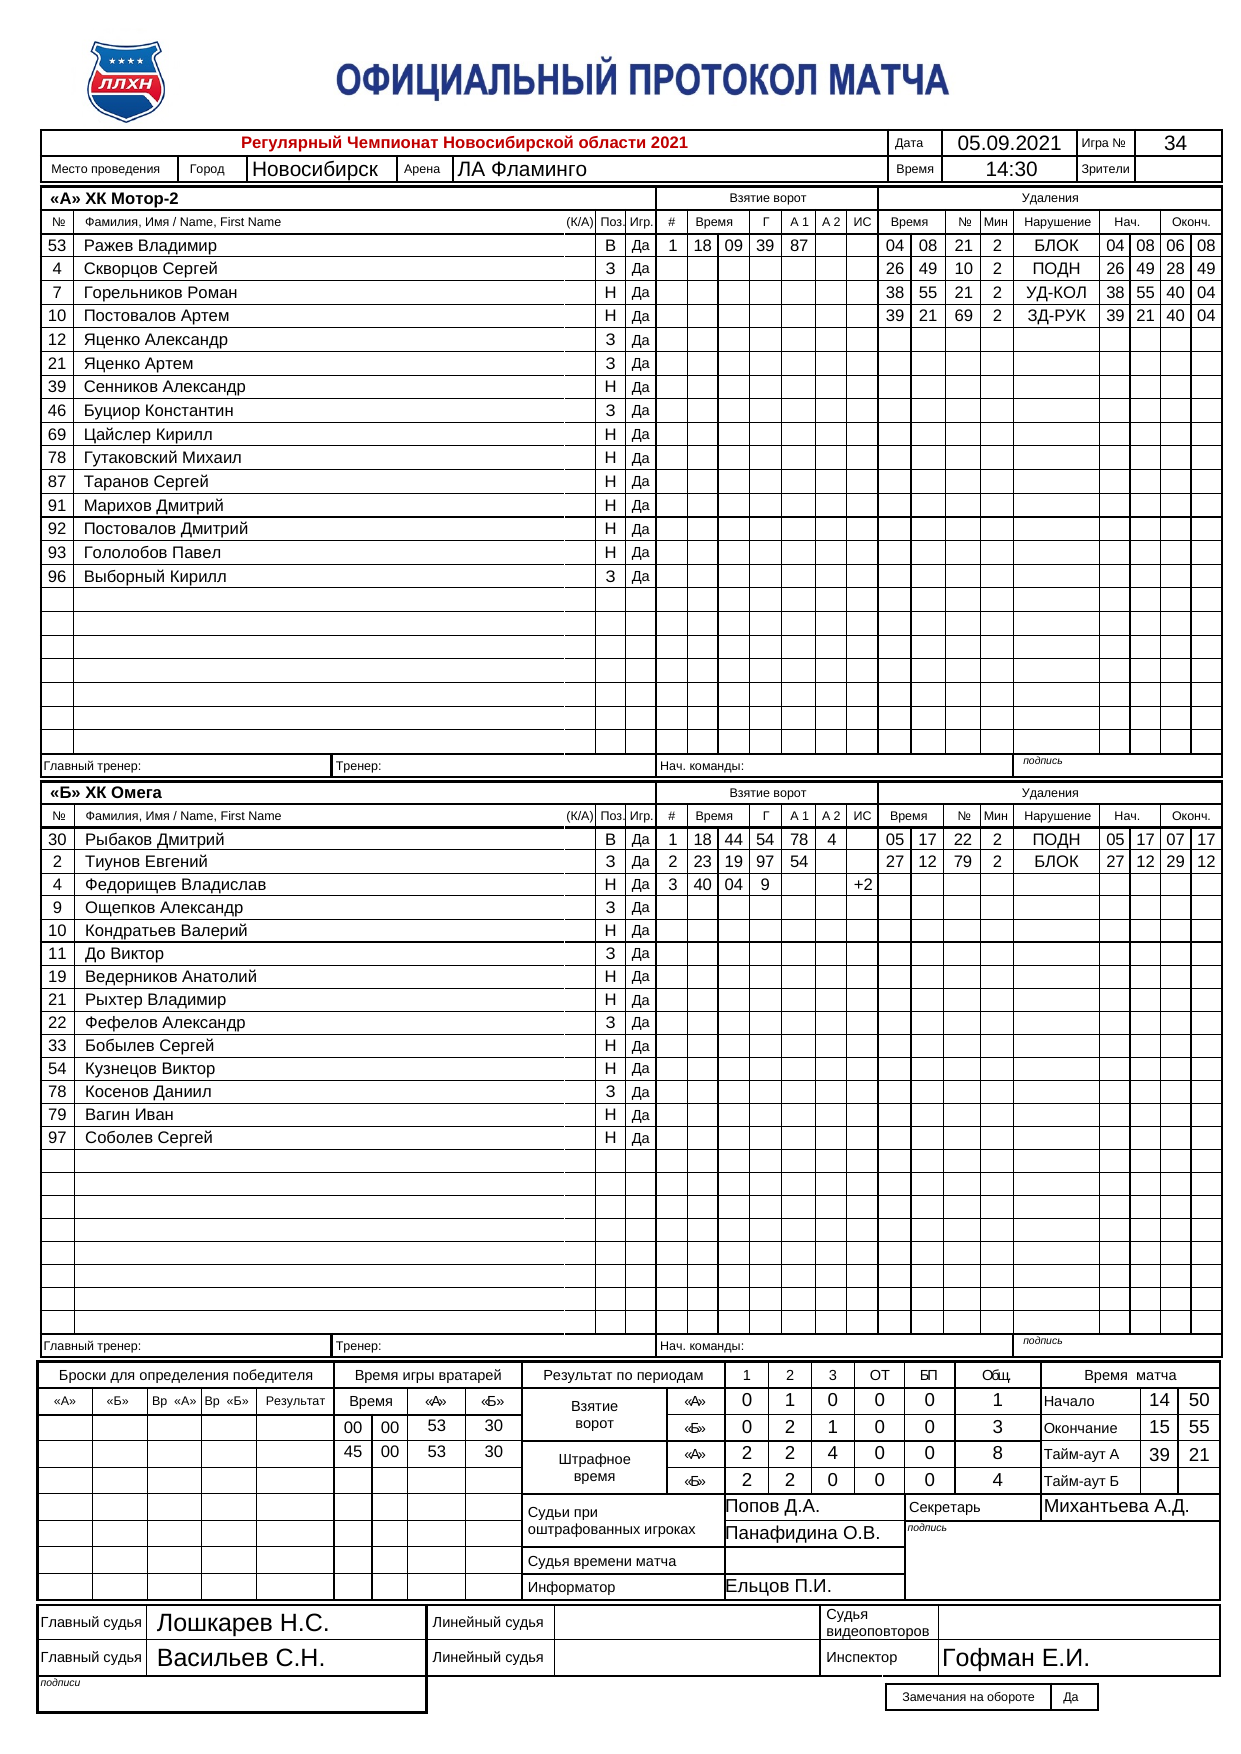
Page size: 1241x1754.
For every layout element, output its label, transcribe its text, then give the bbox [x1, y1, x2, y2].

table_cell [1131, 1150, 1160, 1172]
table_cell [335, 1494, 371, 1520]
table_cell 29 [1161, 850, 1190, 872]
table_cell [657, 1219, 687, 1241]
table_cell [912, 874, 943, 895]
table_cell 96 [42, 565, 73, 587]
table_header Время игры вратарей [335, 1363, 521, 1387]
table_cell [1161, 1104, 1190, 1126]
table_cell [1192, 1081, 1221, 1103]
table_cell 04 [1100, 235, 1129, 256]
table_cell [565, 896, 595, 918]
table_cell Нач. команды: [657, 1335, 1012, 1356]
table_cell [596, 683, 625, 706]
table_cell [879, 1058, 910, 1079]
table_cell Тайм-аут Б [1042, 1468, 1140, 1493]
table_cell [75, 1173, 564, 1195]
table_cell 78 [42, 1081, 74, 1103]
table_cell [879, 1104, 910, 1126]
table_cell Федорищев Владислав [75, 874, 564, 895]
table_header 34 [1136, 131, 1221, 155]
table_cell Г [750, 805, 781, 826]
table_cell Нарушение [1014, 211, 1099, 233]
table_header Да [1052, 1685, 1097, 1709]
table_cell [74, 588, 564, 611]
table_cell [816, 494, 846, 516]
table_cell [1161, 683, 1190, 706]
table_cell [816, 920, 846, 941]
table_cell [750, 423, 781, 445]
table_cell [782, 874, 815, 895]
table_cell [1014, 1104, 1099, 1126]
table_cell [657, 896, 687, 918]
table_cell [1161, 1196, 1190, 1218]
table_cell [1014, 1127, 1099, 1149]
table_cell [879, 376, 910, 398]
table_cell [1014, 1035, 1099, 1057]
table_cell Цайслер Кирилл [74, 423, 564, 445]
table_cell [565, 518, 595, 540]
table_cell [75, 1265, 564, 1287]
table_cell Тиунов Евгений [75, 850, 564, 872]
table_cell Да [626, 874, 655, 895]
table_cell [879, 874, 910, 895]
table_cell Н [596, 518, 625, 540]
table_cell [565, 966, 595, 987]
picture [5, 28, 1179, 129]
table_cell [1161, 1127, 1190, 1149]
table_cell [847, 565, 877, 587]
table_cell [1141, 1468, 1177, 1493]
table_cell З [596, 896, 625, 918]
table_cell [1014, 565, 1099, 587]
table_cell [688, 446, 717, 469]
table_cell 87 [782, 235, 815, 256]
table_cell [1100, 730, 1129, 753]
table_cell [257, 1521, 333, 1546]
table_cell [596, 730, 625, 753]
table_cell [719, 1196, 749, 1218]
table_cell [750, 588, 781, 611]
table_header 3 [812, 1363, 854, 1387]
table_cell [981, 636, 1013, 658]
table_cell [1192, 1219, 1221, 1241]
table_cell Тайм-аут А [1042, 1441, 1140, 1467]
table_cell 53 [408, 1416, 465, 1440]
table_cell Таранов Сергей [74, 470, 564, 493]
table_cell 14:30 [943, 157, 1076, 181]
table_cell [257, 1441, 333, 1467]
table_cell [1161, 1311, 1190, 1333]
table_cell Время [889, 157, 941, 181]
table_cell [1161, 1150, 1190, 1172]
table_cell [1192, 612, 1221, 634]
table_cell Н [596, 1058, 625, 1079]
table_cell Ведерников Анатолий [75, 966, 564, 987]
table_cell Главный тренер: [42, 755, 330, 776]
table_cell [657, 612, 687, 634]
table_cell [74, 612, 564, 634]
table_cell [816, 874, 846, 895]
table_cell [466, 1494, 521, 1520]
table_cell [1014, 636, 1099, 658]
table_cell подпись [906, 1522, 1219, 1599]
table_cell [93, 1494, 147, 1520]
table_cell [981, 943, 1013, 964]
table_cell [719, 257, 749, 280]
table_cell 05 [1100, 829, 1129, 849]
table_cell [688, 281, 717, 303]
table_cell [1131, 659, 1160, 682]
table_cell [1100, 1173, 1129, 1195]
table_cell [912, 1081, 943, 1103]
table_cell [847, 612, 877, 634]
table_cell [981, 659, 1013, 682]
table_cell [657, 281, 687, 303]
table_cell [1131, 966, 1160, 987]
table_cell 87 [42, 470, 73, 493]
table_cell [782, 1058, 815, 1079]
table_cell [847, 1219, 877, 1241]
table_cell Игр. [626, 805, 655, 826]
table_cell [750, 565, 781, 587]
table_cell [944, 989, 980, 1011]
table_cell 2 [726, 1468, 768, 1493]
table_cell [981, 1311, 1013, 1333]
table_cell [879, 1265, 910, 1287]
table_cell [373, 1574, 407, 1599]
table_cell [657, 1127, 687, 1149]
table_cell Главный тренер: [42, 1335, 330, 1356]
table_cell [782, 1265, 815, 1287]
table_cell [912, 1127, 943, 1149]
table_cell [847, 966, 877, 987]
table_cell [408, 1574, 465, 1599]
table_cell [657, 446, 687, 469]
table_cell [1131, 494, 1160, 516]
table_cell [565, 305, 595, 327]
table_cell [1192, 446, 1221, 469]
table_cell [750, 1311, 781, 1333]
table_cell [657, 399, 687, 422]
table_cell [944, 1150, 980, 1172]
table_cell 46 [42, 399, 73, 422]
table_cell [1014, 966, 1099, 987]
table_cell [688, 707, 717, 729]
table_cell [565, 1150, 595, 1172]
table_cell Кузнецов Виктор [75, 1058, 564, 1079]
table_cell Вагин Иван [75, 1104, 564, 1126]
table_cell 50 [1179, 1389, 1219, 1413]
table_cell 39 [750, 235, 781, 256]
table_cell [782, 636, 815, 658]
table_cell [1014, 588, 1099, 611]
table_cell [782, 1150, 815, 1172]
table_cell 2 [981, 257, 1013, 280]
table_header БП [905, 1363, 954, 1387]
table_cell [1100, 494, 1129, 516]
table_cell [847, 1150, 877, 1172]
table_cell [657, 328, 687, 351]
table_cell [816, 352, 846, 374]
table_cell 2 [769, 1468, 811, 1493]
table_cell [1014, 896, 1099, 918]
table_cell [750, 1035, 781, 1057]
table_cell № [42, 805, 74, 826]
table_cell «Б» [668, 1468, 724, 1493]
table_cell [879, 352, 910, 374]
table_cell [782, 896, 815, 918]
table_cell З [596, 943, 625, 964]
table_cell Панафидина О.В. [726, 1521, 904, 1546]
table_cell [847, 829, 877, 849]
table_cell [1131, 730, 1160, 753]
table_cell [42, 1242, 74, 1264]
table_cell [42, 1196, 74, 1218]
table_cell 0 [855, 1468, 904, 1493]
table_cell [1014, 494, 1099, 516]
table_cell [883, 1677, 1220, 1681]
table_cell [847, 707, 877, 729]
table_cell [1192, 1196, 1221, 1218]
table_cell [1161, 399, 1190, 422]
table_cell 27 [1100, 850, 1129, 872]
table_cell [782, 1242, 815, 1264]
table_cell [688, 565, 717, 587]
table_cell [816, 541, 846, 564]
table_cell [657, 1173, 687, 1195]
table_cell [847, 659, 877, 682]
table_cell [565, 1288, 595, 1310]
table_cell [719, 920, 749, 941]
table_cell [1131, 470, 1160, 493]
table_cell Да [626, 966, 655, 987]
table_cell 97 [42, 1127, 74, 1149]
table_cell Михантьева А.Д. [1042, 1495, 1219, 1520]
table_cell [782, 1173, 815, 1195]
table_cell [782, 328, 815, 351]
table_cell Н [596, 541, 625, 564]
table_cell [565, 1311, 595, 1333]
table_cell Игр. [626, 211, 655, 233]
table_cell Выборный Кирилл [74, 565, 564, 587]
table_cell Судья видеоповторов [821, 1606, 938, 1639]
table_cell [565, 612, 595, 634]
table_cell [1131, 1127, 1160, 1149]
table_cell [879, 920, 910, 941]
table_cell 3 [657, 874, 687, 895]
table_cell [816, 989, 846, 1011]
table_cell [1131, 446, 1160, 469]
table_cell ИС [847, 805, 877, 826]
table_cell [1100, 612, 1129, 634]
table_cell 00 [373, 1416, 407, 1440]
table_cell Инспектор [821, 1640, 938, 1675]
table_cell [782, 423, 815, 445]
table_cell [719, 966, 749, 987]
table_cell 49 [912, 257, 945, 280]
table_cell [1014, 376, 1099, 398]
table_cell № [946, 211, 980, 233]
table_cell [565, 470, 595, 493]
table_cell [93, 1574, 147, 1599]
table_cell [782, 518, 815, 540]
table_cell [42, 1288, 74, 1310]
table_cell [981, 565, 1013, 587]
table_cell [912, 470, 945, 493]
table_cell [1192, 1288, 1221, 1310]
table_cell 0 [726, 1415, 768, 1440]
table_cell [981, 1081, 1013, 1103]
table_header Взятие ворот [657, 188, 877, 209]
table_cell [688, 636, 717, 658]
table_cell [688, 659, 717, 682]
table_cell [847, 1104, 877, 1126]
table_cell [688, 1150, 717, 1172]
table_cell [1100, 328, 1129, 351]
table_cell [879, 1035, 910, 1057]
table_cell [981, 730, 1013, 753]
table_cell [879, 612, 910, 634]
table_cell [1100, 683, 1129, 706]
table_cell [944, 874, 980, 895]
table_cell [782, 399, 815, 422]
table_cell [719, 943, 749, 964]
table_cell [1161, 1081, 1190, 1103]
table_cell А 1 [782, 211, 815, 233]
table_cell 0 [812, 1389, 854, 1413]
table_cell [1014, 707, 1099, 729]
table_cell [75, 1196, 564, 1218]
table_cell [1161, 423, 1190, 445]
table_cell [42, 612, 73, 634]
table_cell Да [626, 989, 655, 1011]
table_cell 06 [1161, 235, 1190, 256]
table_cell [657, 494, 687, 516]
table_cell [981, 1058, 1013, 1079]
table_cell [657, 989, 687, 1011]
table_cell Нач. команды: [657, 755, 1012, 776]
table_cell 0 [905, 1415, 954, 1440]
table_cell [657, 352, 687, 374]
table_cell 21 [946, 235, 980, 256]
table_cell 2 [657, 850, 687, 872]
table_cell [1192, 518, 1221, 540]
table_cell [596, 588, 625, 611]
table_cell [782, 446, 815, 469]
table_cell Да [626, 1035, 655, 1057]
table_cell Оконч. [1161, 805, 1221, 826]
table_cell [688, 518, 717, 540]
table_cell [565, 1127, 595, 1149]
table_cell [39, 1416, 92, 1440]
table_cell [596, 1288, 625, 1310]
table_cell Арена [398, 157, 452, 181]
table_cell [750, 470, 781, 493]
table_cell [1100, 376, 1129, 398]
table_cell [816, 1150, 846, 1172]
table_cell 04 [719, 874, 749, 895]
table_cell [879, 1242, 910, 1264]
table_cell [816, 305, 846, 327]
table_cell Нач. [1100, 211, 1160, 233]
table_cell [1131, 376, 1160, 398]
table_cell [981, 494, 1013, 516]
table_cell 22 [944, 829, 980, 849]
table_cell [688, 1127, 717, 1149]
table_header Дата [889, 131, 941, 155]
table_header ОТ [855, 1363, 904, 1387]
table_cell [565, 1219, 595, 1241]
table_cell [688, 612, 717, 634]
table_header Время матча [1042, 1363, 1219, 1387]
table_cell Да [626, 399, 655, 422]
table_cell [39, 1574, 92, 1599]
table_cell [565, 707, 595, 729]
table_cell [879, 1288, 910, 1310]
table_cell [657, 1311, 687, 1333]
table_cell [565, 1196, 595, 1218]
table_cell [719, 1058, 749, 1079]
table_cell [408, 1521, 465, 1546]
table_cell [816, 376, 846, 398]
table_cell [1161, 1173, 1190, 1195]
table_cell [847, 989, 877, 1011]
table_cell 78 [42, 446, 73, 469]
table_cell [879, 636, 910, 658]
table_cell [912, 1288, 943, 1310]
table_cell [782, 920, 815, 941]
table_cell Да [626, 943, 655, 964]
table_cell [93, 1441, 147, 1467]
table_cell [202, 1468, 256, 1493]
table_cell [428, 1677, 882, 1711]
table_cell [148, 1468, 201, 1493]
table_cell «А» [668, 1442, 724, 1467]
table_cell 79 [944, 850, 980, 872]
table_cell [1100, 352, 1129, 374]
table_cell [1161, 328, 1190, 351]
table_cell [981, 352, 1013, 374]
table_cell [1161, 588, 1190, 611]
table_cell [1161, 730, 1190, 753]
table_cell [981, 1265, 1013, 1287]
table_cell [944, 1127, 980, 1149]
table_cell Марихов Дмитрий [74, 494, 564, 516]
table_cell [657, 257, 687, 280]
table_cell [1192, 1265, 1221, 1287]
table_cell [1100, 1035, 1129, 1057]
table_cell [816, 1196, 846, 1218]
table_cell [626, 612, 655, 634]
table_cell [719, 494, 749, 516]
table_cell [1131, 1265, 1160, 1287]
table_cell [1100, 1288, 1129, 1310]
table_cell [39, 1468, 92, 1493]
table_cell [782, 1196, 815, 1218]
table_cell Н [596, 376, 625, 398]
table_cell [946, 494, 980, 516]
table_cell [719, 1219, 749, 1241]
table_cell Да [626, 920, 655, 941]
table_cell [688, 470, 717, 493]
table_cell Да [626, 829, 655, 849]
table_cell [879, 328, 910, 351]
table_cell [373, 1468, 407, 1493]
table_cell 09 [719, 235, 749, 256]
table_cell [565, 399, 595, 422]
table_cell [1100, 1104, 1129, 1126]
table_cell [1131, 565, 1160, 587]
table_cell [1161, 470, 1190, 493]
table_cell [74, 636, 564, 658]
table_cell 2 [981, 281, 1013, 303]
table_cell 2 [981, 850, 1013, 872]
table_cell [816, 1127, 846, 1149]
table_cell 00 [373, 1441, 407, 1467]
table_cell подпись [1014, 1335, 1221, 1356]
table_cell [688, 943, 717, 964]
table_cell [816, 1173, 846, 1195]
table_cell Да [626, 1104, 655, 1126]
table_cell 26 [1100, 257, 1129, 280]
table_cell [1131, 989, 1160, 1011]
table_cell [1131, 541, 1160, 564]
table_cell [1131, 1035, 1160, 1057]
table_cell [944, 896, 980, 918]
table_cell [912, 896, 943, 918]
table_cell 17 [912, 829, 943, 849]
table_cell [750, 518, 781, 540]
table_cell [1100, 1265, 1129, 1287]
table_cell [816, 1311, 846, 1333]
table_cell З [596, 1081, 625, 1103]
table_cell [879, 943, 910, 964]
table_cell [688, 683, 717, 706]
table_cell 21 [1131, 305, 1160, 327]
table_cell [1131, 1242, 1160, 1264]
table_cell [657, 636, 687, 658]
table_cell 19 [719, 850, 749, 872]
table_cell [981, 423, 1013, 445]
table_cell [626, 588, 655, 611]
table_cell [946, 730, 980, 753]
table_cell [912, 1173, 943, 1195]
table_cell Вр «Б» [202, 1389, 256, 1413]
table_cell [1161, 565, 1190, 587]
table_cell [688, 494, 717, 516]
table_cell [1014, 399, 1099, 422]
table_cell Гололобов Павел [74, 541, 564, 564]
table_cell [944, 943, 980, 964]
table_cell 44 [719, 829, 749, 849]
table_cell [816, 423, 846, 445]
table_cell Косенов Даниил [75, 1081, 564, 1103]
table_cell 12 [42, 328, 73, 351]
table_cell [202, 1441, 256, 1467]
table_cell Н [596, 1104, 625, 1126]
table_cell [847, 446, 877, 469]
table_cell [719, 1265, 749, 1287]
table_cell 53 [42, 235, 73, 256]
table_cell [944, 920, 980, 941]
table_cell 54 [750, 829, 781, 849]
table_cell [879, 588, 910, 611]
table_cell [944, 1012, 980, 1033]
table_cell [626, 730, 655, 753]
table_cell [782, 707, 815, 729]
table_cell [879, 730, 910, 753]
table_cell [1131, 328, 1160, 351]
table_cell 08 [912, 235, 945, 256]
table_cell [1192, 896, 1221, 918]
table_cell [1014, 518, 1099, 540]
table_cell [688, 1173, 717, 1195]
table_cell [148, 1441, 201, 1467]
table_cell [912, 1035, 943, 1057]
table_cell Сенников Александр [74, 376, 564, 398]
table_cell [1161, 494, 1190, 516]
table_cell [847, 1311, 877, 1333]
table_cell Ощепков Александр [75, 896, 564, 918]
table_cell [981, 989, 1013, 1011]
table_cell 54 [782, 850, 815, 872]
table_cell Нач. [1100, 805, 1160, 826]
table_cell [565, 376, 595, 398]
table_cell [719, 1242, 749, 1264]
table_cell [466, 1574, 521, 1599]
table_cell [782, 376, 815, 398]
table_cell [816, 707, 846, 729]
table_cell 14 [1141, 1389, 1177, 1413]
table_cell 21 [912, 305, 945, 327]
table_cell [719, 1150, 749, 1172]
table_cell Мин [981, 211, 1013, 233]
table_cell [879, 989, 910, 1011]
table_cell [847, 1081, 877, 1103]
table_cell [782, 494, 815, 516]
table_cell [719, 896, 749, 918]
table_cell [373, 1494, 407, 1520]
table_cell [750, 659, 781, 682]
table_cell Информатор [523, 1575, 724, 1599]
table_cell [1161, 636, 1190, 658]
table_cell [750, 943, 781, 964]
table_cell [1192, 423, 1221, 445]
table_cell 33 [42, 1035, 74, 1057]
table_cell [596, 707, 625, 729]
table_cell [912, 494, 945, 516]
table_cell [657, 518, 687, 540]
table_cell [912, 352, 945, 374]
table_cell Н [596, 494, 625, 516]
table_cell [565, 281, 595, 303]
table_cell [981, 446, 1013, 469]
table_cell Н [596, 874, 625, 895]
table_cell [981, 1196, 1013, 1218]
table_header Броски для определения победителя [39, 1363, 333, 1387]
table_cell [688, 305, 717, 327]
table_cell [1100, 1219, 1129, 1241]
table_cell 4 [956, 1468, 1040, 1493]
table_cell [879, 683, 910, 706]
table_cell [1014, 352, 1099, 374]
table_cell [847, 730, 877, 753]
table_cell Тренер: [333, 1335, 655, 1356]
table_cell 17 [1131, 829, 1160, 849]
table_cell З [596, 850, 625, 872]
table_cell [408, 1468, 465, 1493]
table_cell Вр «А» [148, 1389, 201, 1413]
table_cell [879, 707, 910, 729]
table_cell [719, 446, 749, 469]
table_cell [782, 1012, 815, 1033]
table_cell [148, 1494, 201, 1520]
table_cell [1100, 636, 1129, 658]
table_cell [912, 423, 945, 445]
table_cell [688, 1196, 717, 1218]
table_cell [626, 1311, 655, 1333]
table_cell [782, 1081, 815, 1103]
table_cell [42, 1265, 74, 1287]
table_cell [1100, 565, 1129, 587]
table_cell [74, 683, 564, 706]
table_cell Кондратьев Валерий [75, 920, 564, 941]
table_cell «Б » [466, 1389, 521, 1413]
table_cell [719, 541, 749, 564]
table_cell [816, 612, 846, 634]
table_cell 08 [1192, 235, 1221, 256]
table_cell [847, 1058, 877, 1079]
table_cell [1192, 966, 1221, 987]
table_cell [944, 1081, 980, 1103]
table_cell [1100, 399, 1129, 422]
table_cell А 1 [782, 805, 815, 826]
table_cell [719, 281, 749, 303]
table_header Регулярный Чемпионат Новосибирской области 2021 [42, 131, 887, 155]
table_cell [42, 1219, 74, 1241]
table_cell [782, 565, 815, 587]
table_cell [847, 257, 877, 280]
table_cell [688, 541, 717, 564]
table_header Игра № [1078, 131, 1134, 155]
table_cell [946, 446, 980, 469]
table_cell Да [626, 494, 655, 516]
table_cell 04 [879, 235, 910, 256]
table_cell [202, 1574, 256, 1599]
table_cell Линейный судья [428, 1606, 554, 1639]
table_cell Буциор Константин [74, 399, 564, 422]
table_cell 21 [42, 989, 74, 1011]
table_cell Да [626, 328, 655, 351]
table_cell # [657, 805, 687, 826]
table_cell [750, 328, 781, 351]
table_cell [1161, 1035, 1190, 1057]
table_cell 1 [956, 1389, 1040, 1413]
table_cell [1131, 518, 1160, 540]
table_cell Результат [257, 1389, 333, 1413]
table_cell ЛА Фламинго [454, 157, 887, 181]
table_cell [981, 328, 1013, 351]
table_cell [912, 565, 945, 587]
table_cell 15 [1141, 1415, 1177, 1440]
table_cell [257, 1468, 333, 1493]
table_cell [847, 588, 877, 611]
table_cell 39 [1100, 305, 1129, 327]
table_cell [1131, 1196, 1160, 1218]
table_cell [565, 588, 595, 611]
table_cell [657, 588, 687, 611]
table_cell [750, 920, 781, 941]
table_cell 69 [946, 305, 980, 327]
table_cell [782, 470, 815, 493]
table_cell [596, 1265, 625, 1287]
table_cell [657, 565, 687, 587]
table_cell [944, 1288, 980, 1310]
table_cell [750, 1173, 781, 1195]
table_cell [1100, 989, 1129, 1011]
table_cell [944, 1058, 980, 1079]
table_cell [1131, 707, 1160, 729]
table_cell [946, 707, 980, 729]
table_cell [626, 1173, 655, 1195]
table_cell [879, 1311, 910, 1333]
table_cell 91 [42, 494, 73, 516]
table_cell [847, 399, 877, 422]
table_cell [816, 1288, 846, 1310]
table_cell Н [596, 423, 625, 445]
table_cell [719, 1104, 749, 1126]
table_cell [688, 989, 717, 1011]
table_cell 38 [1100, 281, 1129, 303]
table_cell [1100, 1311, 1129, 1333]
table_cell [1100, 1150, 1129, 1172]
table_cell «А» [39, 1389, 92, 1413]
table_cell [750, 683, 781, 706]
table_cell [93, 1521, 147, 1546]
table_cell Гофман Е.И. [939, 1640, 1219, 1675]
table_cell [1131, 588, 1160, 611]
table_cell [74, 730, 564, 753]
table_cell [1192, 920, 1221, 941]
table_cell [981, 707, 1013, 729]
table_cell [1014, 989, 1099, 1011]
table_cell 18 [688, 829, 717, 849]
table_cell [657, 920, 687, 941]
table_cell [847, 376, 877, 398]
table_cell Линейный судья [428, 1640, 554, 1675]
table_cell [879, 659, 910, 682]
table_cell Да [626, 518, 655, 540]
table_cell Секретарь [906, 1495, 1040, 1520]
table_cell 10 [946, 257, 980, 280]
table_cell [816, 730, 846, 753]
table_cell [912, 636, 945, 658]
table_cell Фамилия, Имя / Name, First Name [74, 211, 565, 233]
table_cell [1161, 1012, 1190, 1033]
table_cell [782, 730, 815, 753]
table_cell [1100, 896, 1129, 918]
table_cell Город [179, 157, 246, 181]
table_cell [816, 896, 846, 918]
table_cell [981, 1127, 1013, 1149]
table_cell [565, 659, 595, 682]
table_cell [782, 943, 815, 964]
table_cell [946, 328, 980, 351]
table_cell [565, 1058, 595, 1079]
table_cell [1192, 494, 1221, 516]
table_cell 2 [726, 1442, 768, 1467]
table_cell [39, 1547, 92, 1573]
table_cell ИС [847, 211, 877, 233]
table_cell [1192, 399, 1221, 422]
table_cell 23 [688, 850, 717, 872]
table_cell [657, 1150, 687, 1172]
table_cell [816, 1081, 846, 1103]
table_cell [750, 541, 781, 564]
table_cell Взятие ворот [523, 1389, 666, 1440]
table_cell Окончание [1042, 1415, 1140, 1440]
table_cell 2 [769, 1442, 811, 1467]
table_cell 55 [1179, 1415, 1219, 1440]
table_cell [816, 683, 846, 706]
table_cell Попов Д.А. [726, 1495, 904, 1520]
table_cell (К/А) [565, 211, 595, 233]
table_cell [816, 1035, 846, 1057]
table_cell [1014, 1150, 1099, 1172]
table_cell Да [626, 850, 655, 872]
table_cell [1192, 565, 1221, 587]
table_cell # [657, 211, 687, 233]
table_cell [944, 1311, 980, 1333]
table_cell [688, 1242, 717, 1264]
table_cell [1014, 470, 1099, 493]
table_cell [981, 1104, 1013, 1126]
table_cell [847, 636, 877, 658]
table_cell [565, 730, 595, 753]
table_cell 3 [956, 1415, 1040, 1440]
table_cell [657, 730, 687, 753]
table_cell [688, 352, 717, 374]
table_cell Н [596, 281, 625, 303]
table_cell [148, 1547, 201, 1573]
table_cell (К/А) [565, 805, 595, 826]
table_cell [596, 1219, 625, 1241]
table_cell [466, 1547, 521, 1573]
table_cell [912, 1150, 943, 1172]
table_cell [565, 1012, 595, 1033]
table_cell [1014, 920, 1099, 941]
table_cell [750, 376, 781, 398]
table_cell [688, 1265, 717, 1287]
table_cell [1131, 636, 1160, 658]
table_cell [719, 1127, 749, 1149]
table_cell [1131, 943, 1160, 964]
table_cell Время [688, 211, 749, 233]
table_cell [75, 1288, 564, 1310]
table_cell [626, 683, 655, 706]
table_cell [946, 612, 980, 634]
table_cell [626, 1242, 655, 1264]
table_cell 22 [42, 1012, 74, 1033]
table_cell [847, 541, 877, 564]
table_cell 10 [42, 920, 74, 941]
table_cell Яценко Александр [74, 328, 564, 351]
table_cell [1014, 1265, 1099, 1287]
table_cell 38 [879, 281, 910, 303]
table_cell 0 [812, 1468, 854, 1493]
table_cell 26 [879, 257, 910, 280]
table_cell [912, 1196, 943, 1218]
table_cell [39, 1521, 92, 1546]
table_cell [782, 1219, 815, 1241]
table_cell [626, 1196, 655, 1218]
table_cell [1161, 920, 1190, 941]
table_cell [847, 235, 877, 256]
table_cell Время [688, 805, 749, 826]
table_cell [1192, 541, 1221, 564]
table_cell 9 [42, 896, 74, 918]
table_cell 2 [981, 305, 1013, 327]
table_cell [1192, 683, 1221, 706]
table_cell [1014, 328, 1099, 351]
table_cell 8 [956, 1442, 1040, 1467]
table_cell 27 [879, 850, 910, 872]
table_cell [750, 399, 781, 422]
table_cell [782, 541, 815, 564]
table_cell [816, 1058, 846, 1079]
table_cell Главный судья [39, 1640, 146, 1675]
table_cell Фамилия, Имя / Name, First Name [75, 805, 565, 826]
table_cell Н [596, 1127, 625, 1149]
table_cell А 2 [816, 211, 846, 233]
table_cell [879, 896, 910, 918]
table_cell [1161, 1058, 1190, 1079]
table_cell [782, 588, 815, 611]
table_cell [688, 1219, 717, 1241]
table_cell [1014, 1173, 1099, 1195]
table_cell [1100, 446, 1129, 469]
table_cell [626, 1219, 655, 1241]
table_cell [1014, 1012, 1099, 1033]
table_cell [1192, 659, 1221, 682]
table_cell 69 [42, 423, 73, 445]
table_cell [719, 565, 749, 587]
table_cell [912, 1265, 943, 1287]
table_cell 30 [466, 1441, 521, 1467]
table_cell [626, 707, 655, 729]
table_cell Да [626, 235, 655, 256]
table_cell [657, 707, 687, 729]
table_cell [847, 281, 877, 303]
table_cell Н [596, 470, 625, 493]
table_cell [39, 1441, 92, 1467]
table_cell [42, 636, 73, 658]
table_cell [657, 1242, 687, 1264]
table_cell [1131, 1104, 1160, 1126]
table_cell [816, 636, 846, 658]
table_cell [847, 1288, 877, 1310]
table_cell Рыбаков Дмитрий [75, 829, 564, 849]
table_cell Да [626, 281, 655, 303]
table_cell 49 [1192, 257, 1221, 280]
table_cell [719, 1288, 749, 1310]
table_cell [657, 1058, 687, 1079]
table_cell Яценко Артем [74, 352, 564, 374]
table_cell [596, 636, 625, 658]
table_cell [688, 1311, 717, 1333]
table_cell [981, 376, 1013, 398]
table_cell [688, 328, 717, 351]
table_cell [719, 588, 749, 611]
table_cell [782, 612, 815, 634]
table_cell [75, 1311, 564, 1333]
table_header «Б» ХК Омега [42, 783, 655, 803]
table_cell 4 [816, 829, 846, 849]
table_cell [939, 1606, 1219, 1639]
table_cell [626, 1288, 655, 1310]
table_cell До Виктор [75, 943, 564, 964]
table_cell [750, 1288, 781, 1310]
table_cell [981, 683, 1013, 706]
table_cell [816, 235, 846, 256]
table_cell Н [596, 305, 625, 327]
table_cell [879, 423, 910, 445]
table_cell Н [596, 1035, 625, 1057]
table_cell 07 [1161, 829, 1190, 849]
table_cell 4 [42, 874, 74, 895]
table_cell 9 [750, 874, 781, 895]
table_cell [74, 659, 564, 682]
table_cell [782, 257, 815, 280]
table_cell [816, 943, 846, 964]
table_cell [75, 1150, 564, 1172]
table_cell [782, 305, 815, 327]
table_cell «А» [668, 1389, 724, 1413]
table_cell 40 [688, 874, 717, 895]
table_cell [1161, 896, 1190, 918]
table_cell Да [626, 565, 655, 587]
table_cell [1014, 683, 1099, 706]
table_cell [1131, 352, 1160, 374]
table_cell [555, 1640, 819, 1675]
table_cell 4 [42, 257, 73, 280]
table_cell [816, 1265, 846, 1287]
table_cell [816, 659, 846, 682]
table_cell [75, 1219, 564, 1241]
table_cell [847, 1196, 877, 1218]
table_cell 92 [42, 518, 73, 540]
table_cell [816, 281, 846, 303]
table_cell [816, 1104, 846, 1126]
table_cell З [596, 257, 625, 280]
table_cell [408, 1494, 465, 1520]
table_cell [719, 470, 749, 493]
table_cell 30 [466, 1416, 521, 1440]
table_cell [1131, 612, 1160, 634]
table_cell Время [335, 1389, 407, 1413]
table_cell [1131, 423, 1160, 445]
table_cell Главный судья [39, 1606, 146, 1639]
table_cell 39 [879, 305, 910, 327]
table_cell [1192, 376, 1221, 398]
table_cell [1014, 423, 1099, 445]
table_cell [816, 257, 846, 280]
table_cell [946, 470, 980, 493]
table_cell 21 [946, 281, 980, 303]
table_cell [946, 683, 980, 706]
table_cell [657, 305, 687, 327]
table_cell В [596, 235, 625, 256]
table_cell Фефелов Александр [75, 1012, 564, 1033]
table_cell [782, 352, 815, 374]
table_cell Да [626, 305, 655, 327]
table_cell [879, 1173, 910, 1195]
table_cell [1100, 1196, 1129, 1218]
table_cell Штрафное время [523, 1442, 666, 1493]
table_cell [257, 1416, 333, 1440]
table_cell [750, 305, 781, 327]
table_cell [1192, 1127, 1221, 1149]
table_cell [373, 1521, 407, 1546]
table_cell [688, 1058, 717, 1079]
table_cell [1161, 1265, 1190, 1287]
table_cell [879, 565, 910, 587]
table_cell [565, 494, 595, 516]
table_cell 0 [905, 1389, 954, 1413]
table_cell [565, 989, 595, 1011]
table_cell Гутаковский Михаил [74, 446, 564, 469]
table_cell [335, 1468, 371, 1493]
table_cell [912, 399, 945, 422]
table_cell 1 [769, 1389, 811, 1413]
table_cell [750, 494, 781, 516]
table_header «А» ХК Мотор-2 [42, 188, 655, 209]
table_cell [1014, 612, 1099, 634]
table_cell 28 [1161, 257, 1190, 280]
table_cell [408, 1547, 465, 1573]
table_cell [981, 874, 1013, 895]
table_cell [912, 730, 945, 753]
table_cell [750, 707, 781, 729]
table_cell [750, 1150, 781, 1172]
table_cell [1161, 943, 1190, 964]
table_cell [981, 1150, 1013, 1172]
table_cell [202, 1521, 256, 1546]
table_cell 30 [42, 829, 74, 849]
table_cell [816, 328, 846, 351]
table_cell [981, 920, 1013, 941]
table_cell [1179, 1468, 1219, 1493]
table_cell [565, 1104, 595, 1126]
table_cell [1100, 1012, 1129, 1033]
table_cell [750, 446, 781, 469]
table_cell 19 [42, 966, 74, 987]
table_cell [981, 1288, 1013, 1310]
table_cell [202, 1494, 256, 1520]
table_cell [688, 896, 717, 918]
table_cell [202, 1416, 256, 1440]
table_cell 2 [981, 829, 1013, 849]
table_cell 0 [905, 1442, 954, 1467]
table_cell [1131, 1219, 1160, 1241]
table_cell [816, 1012, 846, 1033]
table_cell [42, 588, 73, 611]
table_cell [750, 1104, 781, 1126]
table_cell [912, 966, 943, 987]
table_cell Бобылев Сергей [75, 1035, 564, 1057]
table_cell [1192, 636, 1221, 658]
table_cell Постовалов Артем [74, 305, 564, 327]
table_cell [944, 966, 980, 987]
table_cell З [596, 328, 625, 351]
table_cell [750, 1081, 781, 1103]
table_cell № [944, 805, 980, 826]
table_cell [1192, 707, 1221, 729]
table_cell [202, 1547, 256, 1573]
table_cell [555, 1606, 819, 1639]
table_cell [1161, 352, 1190, 374]
table_cell Да [626, 1127, 655, 1149]
table_cell 0 [905, 1468, 954, 1493]
table_cell [719, 1012, 749, 1033]
table_cell [847, 683, 877, 706]
table_cell [750, 352, 781, 374]
table_cell [816, 565, 846, 587]
table_cell [912, 920, 943, 941]
table_header 05.09.2021 [943, 131, 1076, 155]
table_cell 55 [1131, 281, 1160, 303]
table_cell [847, 1173, 877, 1195]
table_cell [1192, 1173, 1221, 1195]
table_cell [1099, 1682, 1220, 1711]
table_cell [42, 659, 73, 682]
table_cell [912, 518, 945, 540]
table_cell [912, 376, 945, 398]
table_cell Да [626, 423, 655, 445]
table_cell Ельцов П.И. [726, 1575, 904, 1599]
table_cell [946, 399, 980, 422]
table_cell Да [626, 896, 655, 918]
table_cell [565, 874, 595, 895]
table_cell Скворцов Сергей [74, 257, 564, 280]
table_cell [626, 659, 655, 682]
table_cell [981, 1242, 1013, 1264]
table_cell [719, 707, 749, 729]
table_cell [782, 683, 815, 706]
table_header Взятие ворот [657, 783, 877, 803]
table_cell [1161, 659, 1190, 682]
table_cell [879, 541, 910, 564]
table_header 1 [726, 1363, 768, 1387]
table_cell [782, 989, 815, 1011]
table_cell [565, 920, 595, 941]
table_cell 0 [855, 1415, 904, 1440]
table_cell [816, 1219, 846, 1241]
table_cell [912, 707, 945, 729]
table_cell [847, 850, 877, 872]
table_cell [912, 1058, 943, 1079]
table_cell [565, 565, 595, 587]
table_cell [596, 1196, 625, 1218]
table_cell [847, 494, 877, 516]
table_cell [750, 1012, 781, 1033]
table_cell [42, 1173, 74, 1195]
table_cell [816, 446, 846, 469]
table_cell [946, 518, 980, 540]
table_cell [847, 1242, 877, 1264]
table_cell [565, 328, 595, 351]
table_cell [1131, 1173, 1160, 1195]
table_cell [1161, 989, 1190, 1011]
table_cell [688, 376, 717, 398]
table_cell [847, 1035, 877, 1057]
table_cell [42, 1150, 74, 1172]
table_cell [1192, 874, 1221, 895]
table_header Удаления [879, 783, 1221, 803]
table_cell 0 [855, 1442, 904, 1467]
table_cell 39 [1141, 1441, 1177, 1467]
table_cell [1136, 157, 1221, 181]
table_cell 12 [1192, 850, 1221, 872]
table_cell 79 [42, 1104, 74, 1126]
table_cell [1192, 1311, 1221, 1333]
table_cell Да [626, 541, 655, 564]
table_cell [912, 1104, 943, 1126]
table_cell 18 [688, 235, 717, 256]
table_cell [912, 989, 943, 1011]
table_cell [1161, 1288, 1190, 1310]
table_cell [719, 376, 749, 398]
table_cell [847, 1012, 877, 1033]
table_cell [657, 541, 687, 564]
table_cell Поз. [596, 211, 625, 233]
table_cell [879, 399, 910, 422]
table_cell [1014, 1081, 1099, 1103]
table_cell 00 [335, 1416, 371, 1440]
table_cell [565, 1242, 595, 1264]
table_cell [750, 257, 781, 280]
table_cell 54 [42, 1058, 74, 1079]
table_cell [596, 1242, 625, 1264]
table_cell [944, 1242, 980, 1264]
table_cell [93, 1468, 147, 1493]
table_cell Н [596, 446, 625, 469]
table_cell [719, 352, 749, 374]
table_cell Начало [1042, 1389, 1140, 1413]
table_cell [946, 636, 980, 658]
table_cell [688, 920, 717, 941]
table_cell [719, 1081, 749, 1103]
table_cell 08 [1131, 235, 1160, 256]
table_cell [750, 1196, 781, 1218]
table_cell [42, 1311, 74, 1333]
table_cell [657, 470, 687, 493]
table_cell [1100, 1058, 1129, 1079]
table_cell [657, 659, 687, 682]
table_cell [750, 966, 781, 987]
table_cell [688, 588, 717, 611]
table_header Результат по периодам [523, 1363, 724, 1387]
table_cell [565, 636, 595, 658]
table_cell [596, 612, 625, 634]
table_cell [847, 920, 877, 941]
table_cell [1014, 1058, 1099, 1079]
table_cell [1014, 1288, 1099, 1310]
table_cell [1131, 683, 1160, 706]
table_cell [847, 896, 877, 918]
table_cell [946, 588, 980, 611]
table_cell [750, 1127, 781, 1149]
table_cell [719, 518, 749, 540]
table_cell [257, 1547, 333, 1573]
table_cell № [42, 211, 73, 233]
table_cell [750, 281, 781, 303]
table_cell [257, 1494, 333, 1520]
table_cell [719, 730, 749, 753]
table_cell [688, 1081, 717, 1103]
table_cell [1100, 470, 1129, 493]
table_cell [335, 1574, 371, 1599]
table_cell [1161, 966, 1190, 987]
table_cell [626, 1265, 655, 1287]
table_cell [565, 943, 595, 964]
table_cell «А» [408, 1389, 465, 1413]
table_cell [750, 989, 781, 1011]
table_cell [626, 636, 655, 658]
table_cell [42, 707, 73, 729]
table_cell [565, 541, 595, 564]
table_cell [565, 257, 595, 280]
table_cell [1131, 1012, 1160, 1033]
table_cell 12 [1131, 850, 1160, 872]
table_cell 97 [750, 850, 781, 872]
table_cell [1014, 1242, 1099, 1264]
table_cell [719, 399, 749, 422]
table_cell [688, 1012, 717, 1033]
table_cell Да [626, 446, 655, 469]
table_cell [1161, 707, 1190, 729]
table_cell [726, 1548, 904, 1573]
table_cell 49 [1131, 257, 1160, 280]
table_cell [466, 1468, 521, 1493]
table_cell 93 [42, 541, 73, 564]
table_cell [1100, 1242, 1129, 1264]
table_cell [74, 707, 564, 729]
table_cell 0 [726, 1389, 768, 1413]
table_cell [981, 1173, 1013, 1195]
table_cell Горельников Роман [74, 281, 564, 303]
table_cell Рыхтер Владимир [75, 989, 564, 1011]
table_cell [257, 1574, 333, 1599]
table_cell [847, 305, 877, 327]
table_cell [912, 1242, 943, 1264]
table_cell подпись [1014, 755, 1221, 776]
table_cell [946, 659, 980, 682]
table_cell [912, 446, 945, 469]
table_cell [719, 612, 749, 634]
table_cell [1014, 541, 1099, 564]
table_cell [719, 423, 749, 445]
table_cell [946, 376, 980, 398]
table_cell [912, 1012, 943, 1033]
table_cell [816, 470, 846, 493]
table_cell [1014, 1196, 1099, 1218]
table_cell [816, 966, 846, 987]
table_cell [1161, 1219, 1190, 1241]
table_cell [1014, 446, 1099, 469]
table_cell [565, 1265, 595, 1287]
table_cell [1161, 541, 1190, 564]
table_cell [944, 1219, 980, 1241]
table_cell [879, 494, 910, 516]
table_cell [981, 518, 1013, 540]
table_cell [1100, 1081, 1129, 1103]
table_cell +2 [847, 874, 877, 895]
table_cell [75, 1242, 564, 1264]
table_cell [1100, 423, 1129, 445]
table_cell БЛОК [1014, 235, 1099, 256]
table_cell 05 [879, 829, 910, 849]
table_cell [750, 1058, 781, 1079]
table_cell [1192, 328, 1221, 351]
table_cell 17 [1192, 829, 1221, 849]
table_cell 11 [42, 943, 74, 964]
table_cell [719, 1035, 749, 1057]
table_cell [782, 966, 815, 987]
table_cell [782, 1127, 815, 1149]
table_header Общ. [956, 1363, 1040, 1387]
table_cell [565, 850, 595, 872]
table_cell [657, 1012, 687, 1033]
table_cell ПОДН [1014, 829, 1099, 849]
table_cell [565, 1035, 595, 1057]
table_cell [1014, 943, 1099, 964]
table_cell [1014, 1311, 1099, 1333]
table_cell [750, 1219, 781, 1241]
table_cell [1131, 399, 1160, 422]
table_cell [981, 399, 1013, 422]
table_cell [688, 1288, 717, 1310]
table_cell [879, 470, 910, 493]
table_cell [981, 588, 1013, 611]
table_cell [879, 966, 910, 987]
table_cell [1131, 874, 1160, 895]
table_cell [879, 1196, 910, 1218]
table_cell [847, 943, 877, 964]
table_cell [1192, 1104, 1221, 1126]
table_cell [912, 612, 945, 634]
table_cell 1 [657, 829, 687, 849]
table_cell [1161, 518, 1190, 540]
table_cell [657, 1104, 687, 1126]
table_cell [782, 1035, 815, 1057]
table_cell ЗД-РУК [1014, 305, 1099, 327]
table_cell [912, 1311, 943, 1333]
table_cell Васильев С.Н. [147, 1640, 425, 1675]
table_cell Н [596, 966, 625, 987]
table_cell [565, 1081, 595, 1103]
table_cell Зрители [1078, 157, 1134, 181]
table_cell Да [626, 352, 655, 374]
table_header Замечания на обороте [887, 1685, 1050, 1709]
table_cell [944, 1173, 980, 1195]
table_cell [981, 541, 1013, 564]
table_cell «Б» [93, 1389, 147, 1413]
table_cell 10 [42, 305, 73, 327]
table_cell [782, 281, 815, 303]
table_cell [750, 896, 781, 918]
table_cell [148, 1416, 201, 1440]
table_cell [39, 1494, 92, 1520]
table_cell [816, 518, 846, 540]
table_cell Г [750, 211, 781, 233]
table_cell [912, 1219, 943, 1241]
table_cell БЛОК [1014, 850, 1099, 872]
table_cell [148, 1521, 201, 1546]
table_cell [879, 518, 910, 540]
table_cell [981, 966, 1013, 987]
table_cell [946, 565, 980, 587]
table_cell 21 [42, 352, 73, 374]
table_cell Да [626, 1081, 655, 1103]
table_header Удаления [879, 188, 1221, 209]
table_cell [944, 1196, 980, 1218]
table_cell [879, 1081, 910, 1103]
table_cell 2 [981, 235, 1013, 256]
table_cell [1131, 1058, 1160, 1079]
table_cell [719, 659, 749, 682]
table_cell [1014, 659, 1099, 682]
table_cell 78 [782, 829, 815, 849]
table_cell подписи [39, 1677, 425, 1711]
table_cell [657, 376, 687, 398]
table_cell Оконч. [1161, 211, 1221, 233]
table_cell [879, 1012, 910, 1033]
table_cell [626, 1150, 655, 1172]
table_cell [879, 1127, 910, 1149]
table_cell [1161, 446, 1190, 469]
table_cell [688, 1035, 717, 1057]
table_cell [657, 423, 687, 445]
table_cell 1 [812, 1415, 854, 1440]
table_cell [657, 1265, 687, 1287]
table_cell [944, 1265, 980, 1287]
table_cell 1 [657, 235, 687, 256]
table_cell [688, 423, 717, 445]
table_cell Мин [981, 805, 1013, 826]
table_cell [42, 683, 73, 706]
table_cell [1100, 943, 1129, 964]
table_cell [847, 423, 877, 445]
table_cell [719, 636, 749, 658]
table_cell [657, 1035, 687, 1057]
table_cell [1161, 612, 1190, 634]
table_cell [565, 423, 595, 445]
table_cell 55 [912, 281, 945, 303]
table_cell [912, 541, 945, 564]
table_cell [1161, 1242, 1190, 1264]
table_cell 04 [1192, 281, 1221, 303]
table_cell [981, 1219, 1013, 1241]
table_cell [1100, 1127, 1129, 1149]
table_cell [719, 1311, 749, 1333]
table_cell [93, 1547, 147, 1573]
table_cell Время [879, 211, 945, 233]
table_cell [596, 1150, 625, 1172]
table_cell [373, 1547, 407, 1573]
table_cell Н [596, 989, 625, 1011]
table_cell [879, 1150, 910, 1172]
table_cell [847, 328, 877, 351]
table_cell [981, 1035, 1013, 1057]
table_cell 45 [335, 1441, 371, 1467]
table_cell [688, 1104, 717, 1126]
table_cell Место проведения [42, 157, 177, 181]
table_cell Постовалов Дмитрий [74, 518, 564, 540]
table_cell [719, 989, 749, 1011]
table_cell [847, 352, 877, 374]
table_cell [148, 1574, 201, 1599]
table_cell [1014, 730, 1099, 753]
table_cell 21 [1179, 1441, 1219, 1467]
table_cell [1014, 1219, 1099, 1241]
table_cell 39 [42, 376, 73, 398]
table_cell [1192, 588, 1221, 611]
table_cell ПОДН [1014, 257, 1099, 280]
table_cell Н [596, 920, 625, 941]
table_cell 7 [42, 281, 73, 303]
table_cell [657, 966, 687, 987]
table_cell [719, 305, 749, 327]
table_cell [1192, 730, 1221, 753]
table_cell [719, 328, 749, 351]
table_cell Да [626, 257, 655, 280]
table_cell 2 [42, 850, 74, 872]
table_cell [1100, 874, 1129, 895]
table_cell Да [626, 470, 655, 493]
table_cell [1192, 470, 1221, 493]
table_cell [1192, 1242, 1221, 1264]
table_cell [816, 850, 846, 872]
table_cell [1100, 588, 1129, 611]
table_cell [565, 829, 595, 849]
table_cell [42, 730, 73, 753]
table_cell [596, 1311, 625, 1333]
table_cell [981, 896, 1013, 918]
table_cell [816, 1242, 846, 1264]
table_cell Судьи при оштрафованных игроках [523, 1495, 724, 1546]
table_cell [1100, 920, 1129, 941]
table_cell Соболев Сергей [75, 1127, 564, 1149]
table_cell [944, 1104, 980, 1126]
table_cell [1131, 1311, 1160, 1333]
table_cell [1192, 989, 1221, 1011]
table_cell [782, 1311, 815, 1333]
table_cell [782, 1104, 815, 1126]
table_cell УД-КОЛ [1014, 281, 1099, 303]
table_cell [816, 588, 846, 611]
table_cell [565, 1173, 595, 1195]
table_cell [1192, 1150, 1221, 1172]
table_cell З [596, 1012, 625, 1033]
table_cell 4 [812, 1442, 854, 1467]
table_cell [596, 1173, 625, 1195]
table_cell Новосибирск [248, 157, 396, 181]
table_cell [466, 1521, 521, 1546]
table_cell 0 [855, 1389, 904, 1413]
table_cell [946, 423, 980, 445]
table_cell 40 [1161, 281, 1190, 303]
table_cell [847, 470, 877, 493]
table_cell [688, 257, 717, 280]
table_cell [688, 399, 717, 422]
table_cell 04 [1192, 305, 1221, 327]
table_cell [879, 1219, 910, 1241]
table_cell [657, 943, 687, 964]
table_cell Да [626, 1012, 655, 1033]
table_cell [946, 352, 980, 374]
table_cell Судья времени матча [523, 1548, 724, 1573]
table_cell [565, 683, 595, 706]
table_cell [1014, 874, 1099, 895]
table_cell [1100, 707, 1129, 729]
table_cell Ражев Владимир [74, 235, 564, 256]
table_cell [847, 518, 877, 540]
table_cell [1131, 1288, 1160, 1310]
table_cell [565, 235, 595, 256]
table_cell [847, 1265, 877, 1287]
table_cell [688, 730, 717, 753]
table_cell А 2 [816, 805, 846, 826]
table_cell [879, 446, 910, 469]
table_cell З [596, 399, 625, 422]
table_cell [596, 659, 625, 682]
table_cell [657, 1196, 687, 1218]
table_cell 12 [912, 850, 943, 872]
table_cell [1161, 874, 1190, 895]
table_cell З [596, 565, 625, 587]
table_cell [912, 683, 945, 706]
table_cell Да [626, 1058, 655, 1079]
table_cell [981, 1012, 1013, 1033]
table_cell [782, 1288, 815, 1310]
table_cell [750, 730, 781, 753]
table_cell Время [879, 805, 943, 826]
table_cell Нарушение [1014, 805, 1099, 826]
table_cell [912, 328, 945, 351]
table_cell 53 [408, 1441, 465, 1467]
table_cell [565, 352, 595, 374]
table_cell [750, 612, 781, 634]
table_cell [1192, 943, 1221, 964]
table_cell 2 [769, 1415, 811, 1440]
table_cell [1192, 1035, 1221, 1057]
table_cell [1192, 1058, 1221, 1079]
table_cell [93, 1416, 147, 1440]
table_cell [1100, 541, 1129, 564]
table_cell [1100, 659, 1129, 682]
table_cell [335, 1547, 371, 1573]
table_cell [946, 541, 980, 564]
table_cell [750, 636, 781, 658]
table_cell [1161, 376, 1190, 398]
table_cell Лошкарев Н.С. [147, 1606, 425, 1639]
table_cell [1131, 920, 1160, 941]
table_header 2 [769, 1363, 811, 1387]
table_cell 40 [1161, 305, 1190, 327]
table_cell [657, 683, 687, 706]
table_cell [719, 683, 749, 706]
table_cell [1100, 966, 1129, 987]
table_cell [912, 588, 945, 611]
table_cell [816, 399, 846, 422]
table_cell [981, 470, 1013, 493]
table_cell «Б» [668, 1415, 724, 1440]
table_cell Да [626, 376, 655, 398]
table_cell [912, 659, 945, 682]
table_cell З [596, 352, 625, 374]
table_cell [1131, 1081, 1160, 1103]
table_cell [657, 1288, 687, 1310]
table_cell [912, 943, 943, 964]
table_cell [1100, 518, 1129, 540]
table_cell [688, 966, 717, 987]
table_cell [750, 1242, 781, 1264]
table_cell [847, 1127, 877, 1149]
table_cell [981, 612, 1013, 634]
table_cell Тренер: [333, 755, 655, 776]
table_cell [1131, 896, 1160, 918]
table_cell [657, 1081, 687, 1103]
table_cell [1192, 352, 1221, 374]
table_cell [565, 446, 595, 469]
table_cell [1192, 1012, 1221, 1033]
table_cell [782, 659, 815, 682]
table_cell Поз. [596, 805, 625, 826]
table_cell [944, 1035, 980, 1057]
table_cell [335, 1521, 371, 1546]
table_cell [719, 1173, 749, 1195]
table_cell В [596, 829, 625, 849]
table_cell [750, 1265, 781, 1287]
